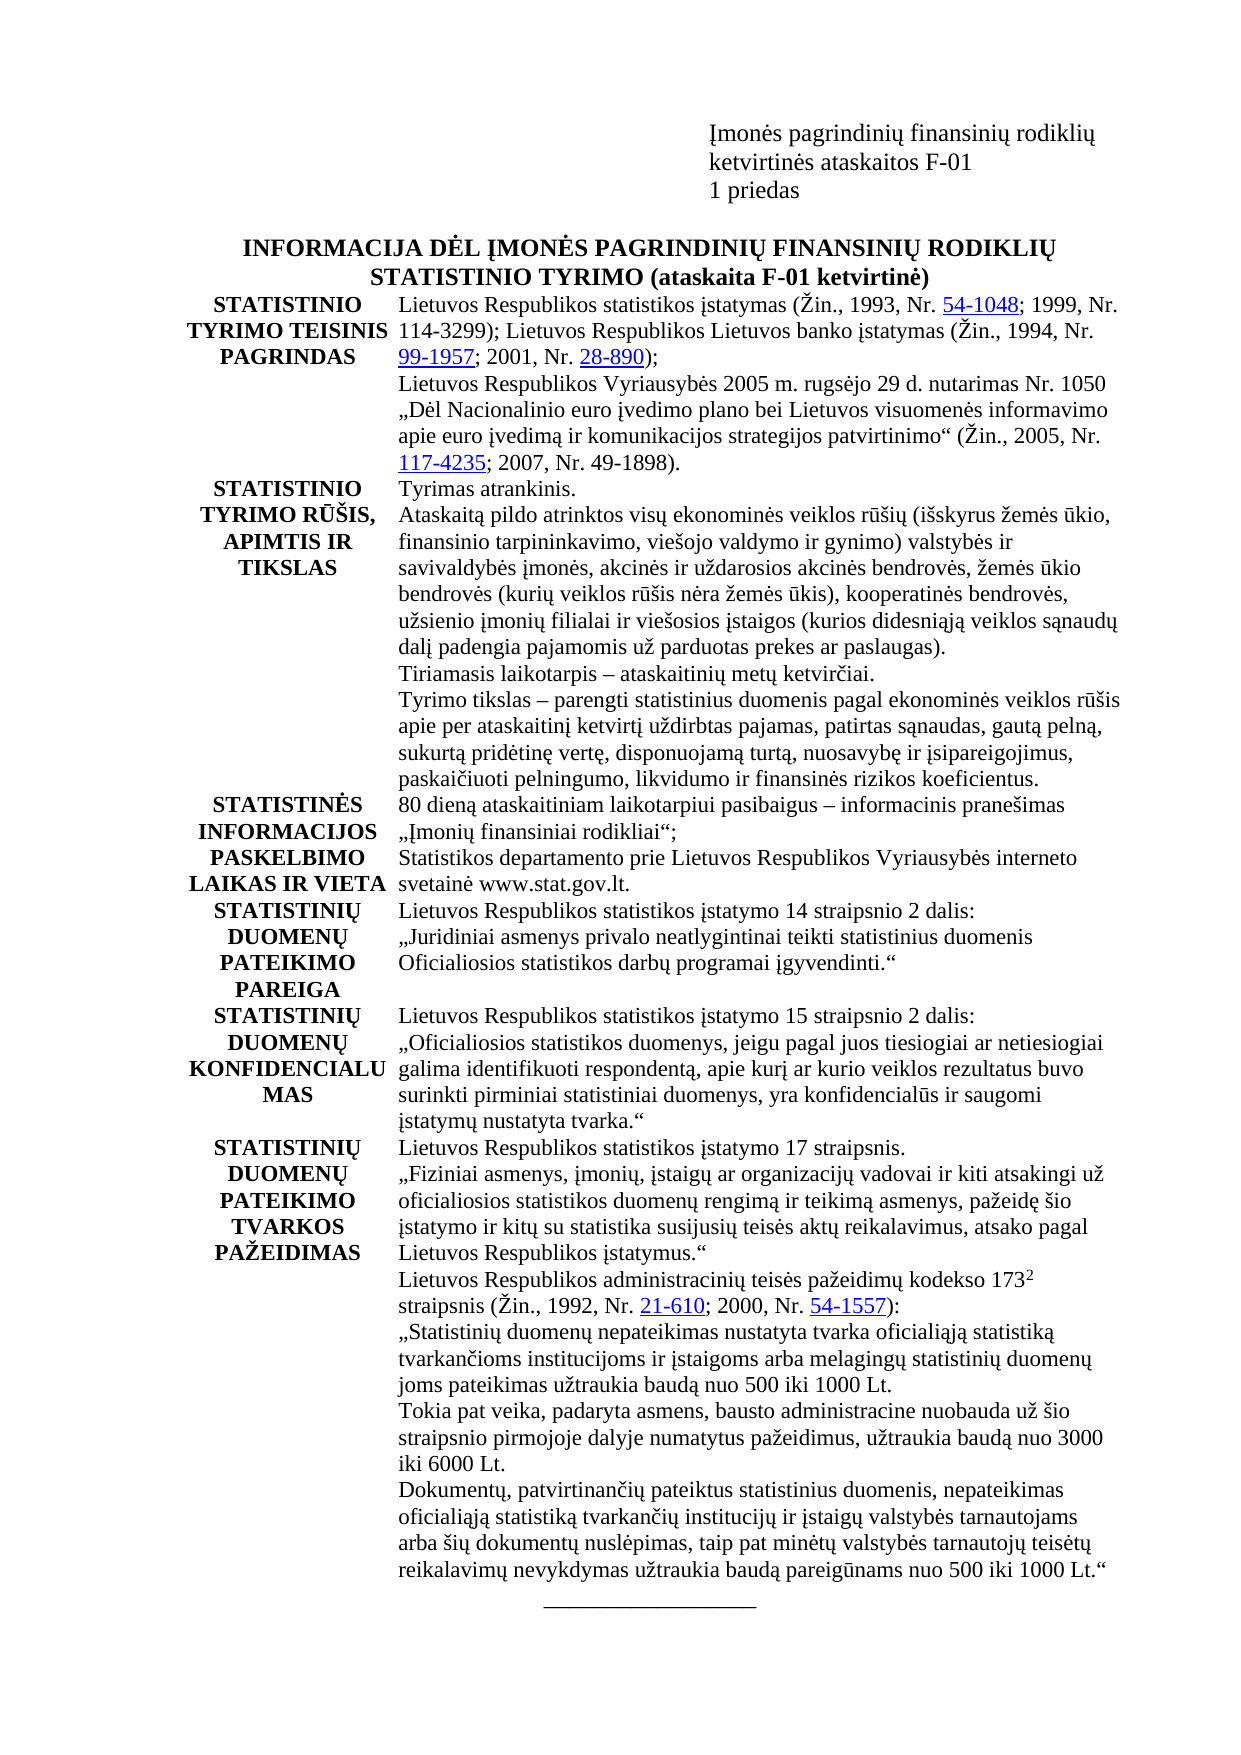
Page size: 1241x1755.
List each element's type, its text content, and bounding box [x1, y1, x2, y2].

table_cell Lietuvos Respublikos statistikos įstatymo 17 straipsnis. „Fiziniai asmenys, įmonių, įstaigų ar organizacijų vadovai ir kiti atsakingi už oficialiosios statistikos duomenų rengimą ir teikimą asmenys, pažeidę šio įstatymo ir kitų su statistika susijusių teisės aktų reikalavimus, atsako pagal Lietuvos Respublikos įstatymus.“ Lietuvos Respublikos administracinių teisės pažeidimų kodekso 1732 straipsnis (Žin., 1992, Nr. 21-610; 2000, Nr. 54-1557): „Statistinių duomenų nepateikimas nustatyta tvarka oficialiąją statistiką tvarkančioms institucijoms ir įstaigoms arba melagingų statistinių duomenų joms pateikimas užtraukia baudą nuo 500 iki 1000 Lt. Tokia pat veika, padaryta asmens, bausto administracine nuobauda už šio straipsnio pirmojoje dalyje numatytus pažeidimus, užtraukia baudą nuo 3000 iki 6000 Lt. Dokumentų, patvirtinančių pateiktus statistinius duomenis, nepateikimas oficialiąją statistiką tvarkančių institucijų ir įstaigų valstybės tarnautojams arba šių dokumentų nuslėpimas, taip pat minėtų valstybės tarnautojų teisėtų reikalavimų nevykdymas užtraukia baudą pareigūnams nuo 500 iki 1000 Lt.“ [394, 1134, 1126, 1582]
table_header Lietuvos Respublikos statistikos įstatymas (Žin., 1993, Nr. 54-1048; 1999, Nr. 114-3299); Lietuvos Respublikos Lietuvos banko įstatymas (Žin., 1994, Nr. 99-1957; 2001, Nr. 28-890); Lietuvos Respublikos Vyriausybės 2005 m. rugsėjo 29 d. nutarimas Nr. 1050 „Dėl Nacionalinio euro įvedimo plano bei Lietuvos visuomenės informavimo apie euro įvedimą ir komunikacijos strategijos patvirtinimo“ (Žin., 2005, Nr. 117-4235; 2007, Nr. 49-1898). [394, 291, 1126, 475]
table_cell STATISTINIŲ DUOMENŲ PATEIKIMO PAREIGA [181, 897, 394, 1002]
text STATISTINIO TYRIMO (ataskaita F-01 ketvirtinė) [177, 262, 1122, 291]
text ketvirtinės ataskaitos F-01 [177, 147, 1122, 176]
table_cell STATISTINIO TYRIMO RŪŠIS, APIMTIS IR TIKSLAS [181, 475, 394, 791]
table_header STATISTINIO TYRIMO TEISINIS PAGRINDAS [181, 291, 394, 475]
table_cell Lietuvos Respublikos statistikos įstatymo 15 straipsnio 2 dalis: „Oficialiosios statistikos duomenys, jeigu pagal juos tiesiogiai ar netiesiogiai galima identifikuoti respondentą, apie kurį ar kurio veiklos rezultatus buvo surinkti pirminiai statistiniai duomenys, yra konfidencialūs ir saugomi įstatymų nustatyta tvarka.“ [394, 1002, 1126, 1134]
table_cell STATISTINĖS INFORMACIJOS PASKELBIMO LAIKAS IR VIETA [181, 791, 394, 897]
table_cell Lietuvos Respublikos statistikos įstatymo 14 straipsnio 2 dalis: „Juridiniai asmenys privalo neatlygintinai teikti statistinius duomenis Oficialiosios statistikos darbų programai įgyvendinti.“ [394, 897, 1126, 1002]
text Įmonės pagrindinių finansinių rodiklių [177, 118, 1122, 147]
text INFORMACIJA DĖL ĮMONĖS PAGRINDINIŲ FINANSINIŲ RODIKLIŲ [177, 233, 1122, 262]
text 1 priedas [177, 176, 1122, 204]
text _________________ [177, 1582, 1122, 1611]
table_cell STATISTINIŲ DUOMENŲ KONFIDENCIALUMAS [181, 1002, 394, 1134]
table_cell Tyrimas atrankinis. Ataskaitą pildo atrinktos visų ekonominės veiklos rūšių (išskyrus žemės ūkio, finansinio tarpininkavimo, viešojo valdymo ir gynimo) valstybės ir savivaldybės įmonės, akcinės ir uždarosios akcinės bendrovės, žemės ūkio bendrovės (kurių veiklos rūšis nėra žemės ūkis), kooperatinės bendrovės, užsienio įmonių filialai ir viešosios įstaigos (kurios didesniąją veiklos sąnaudų dalį padengia pajamomis už parduotas prekes ar paslaugas). Tiriamasis laikotarpis – ataskaitinių metų ketvirčiai. Tyrimo tikslas – parengti statistinius duomenis pagal ekonominės veiklos rūšis apie per ataskaitinį ketvirtį uždirbtas pajamas, patirtas sąnaudas, gautą pelną, sukurtą pridėtinę vertę, disponuojamą turtą, nuosavybę ir įsipareigojimus, paskaičiuoti pelningumo, likvidumo ir finansinės rizikos koeficientus. [394, 475, 1126, 791]
table_cell 80 dieną ataskaitiniam laikotarpiui pasibaigus – informacinis pranešimas „Įmonių finansiniai rodikliai“; Statistikos departamento prie Lietuvos Respublikos Vyriausybės interneto svetainė www.stat.gov.lt. [394, 791, 1126, 897]
table_cell STATISTINIŲ DUOMENŲ PATEIKIMO TVARKOS PAŽEIDIMAS [181, 1134, 394, 1582]
